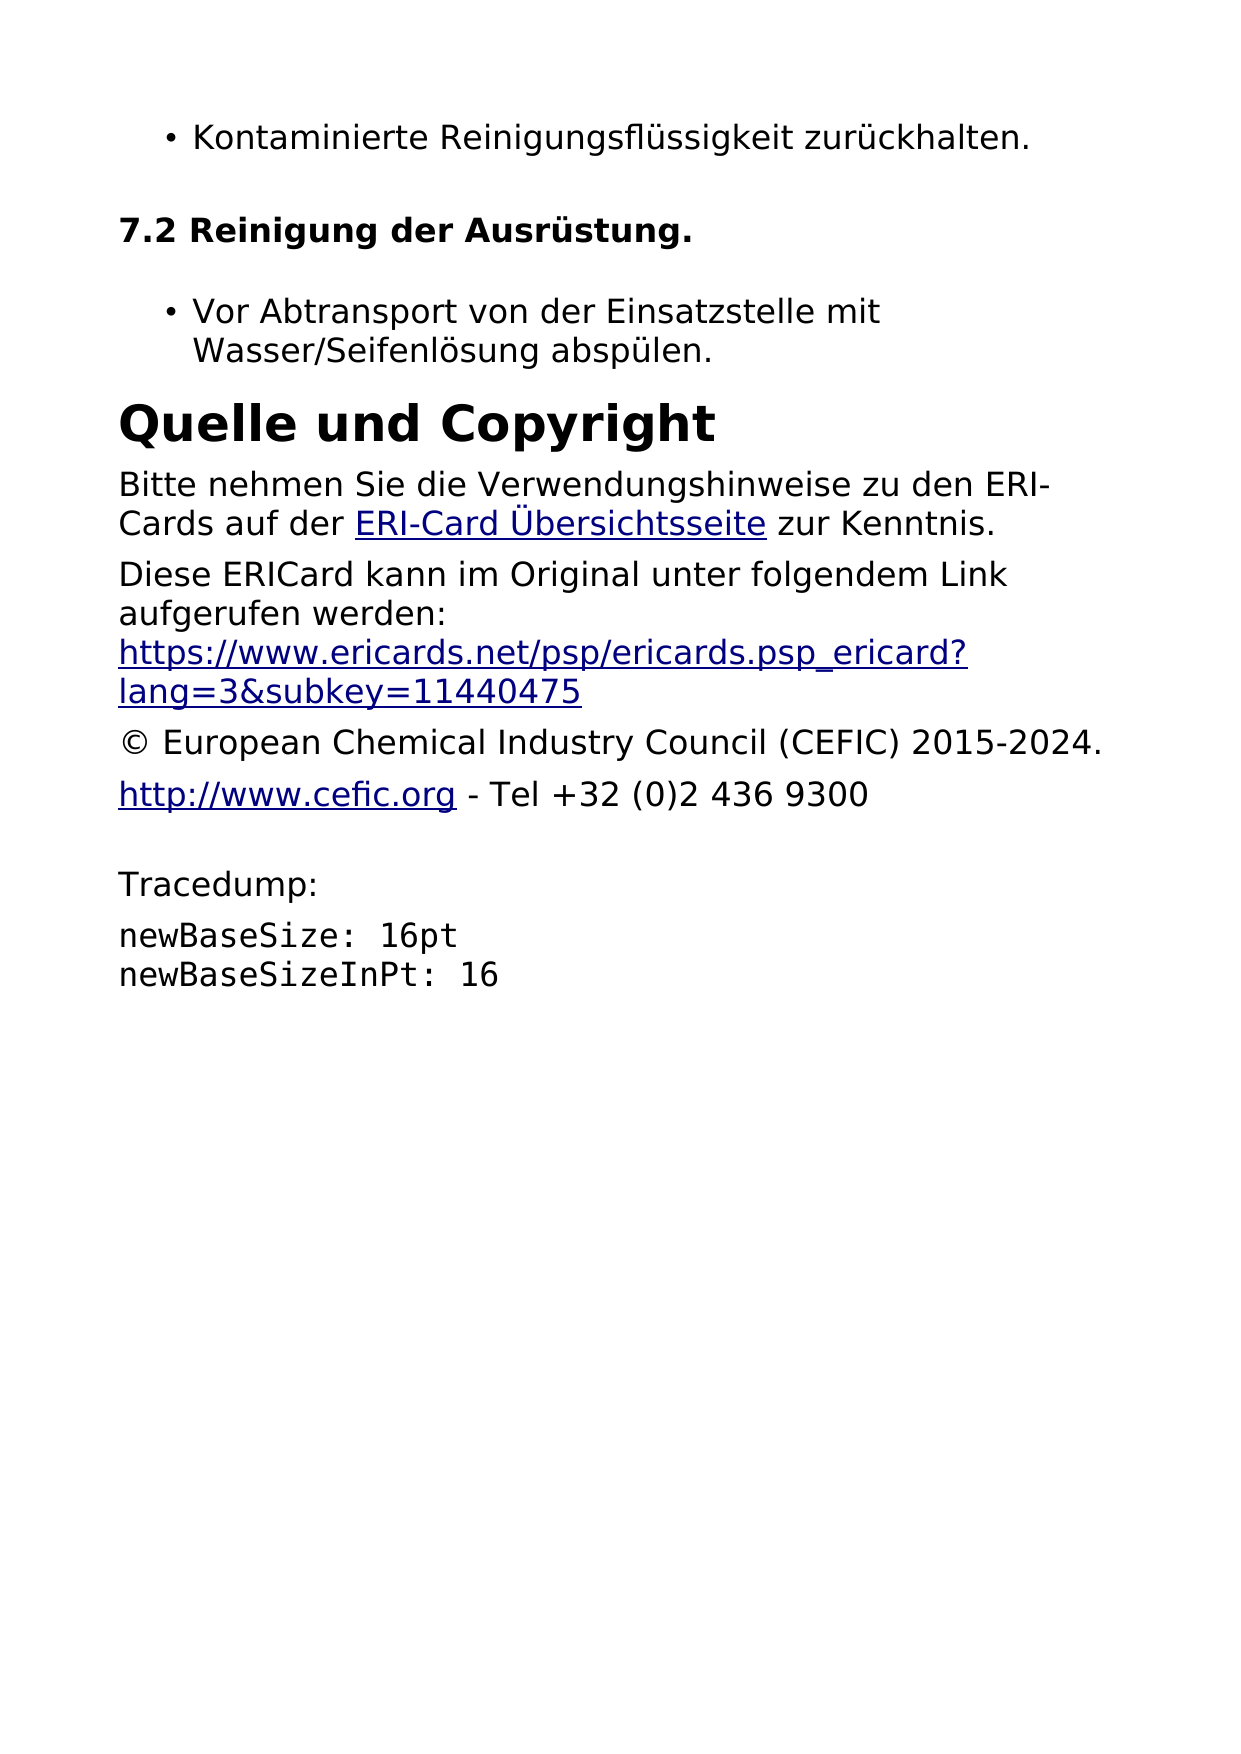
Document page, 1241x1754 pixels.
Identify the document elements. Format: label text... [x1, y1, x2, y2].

text © European Chemical Industry Council (CEFIC) 2015-2024. [118, 724, 1122, 763]
subtitle 7.2 Reinigung der Ausrüstung. [118, 211, 1122, 250]
text Tracedump: [118, 827, 1122, 904]
text http://www.cefic.org - Tel +32 (0)2 436 9300 [118, 775, 1122, 814]
list Vor Abtransport von der Einsatzstelle mit Wasser/Seifenlösung abspülen. [177, 292, 1122, 370]
list Kontaminierte Reinigungsflüssigkeit zurückhalten. [177, 118, 1122, 157]
text Bitte nehmen Sie die Verwendungshinweise zu den ERI-Cards auf der ERI-Card Übersichtsseite zur Kenntnis. [118, 466, 1122, 543]
subtitle Quelle und Copyright [118, 395, 1122, 453]
text newBaseSize: 16pt newBaseSizeInPt: 16 [118, 917, 1122, 994]
text Diese ERICard kann im Original unter folgendem Link aufgerufen werden: https://www.ericards.net/psp/ericards.psp_ericard?lang=3&subkey=11440475 [118, 556, 1122, 711]
